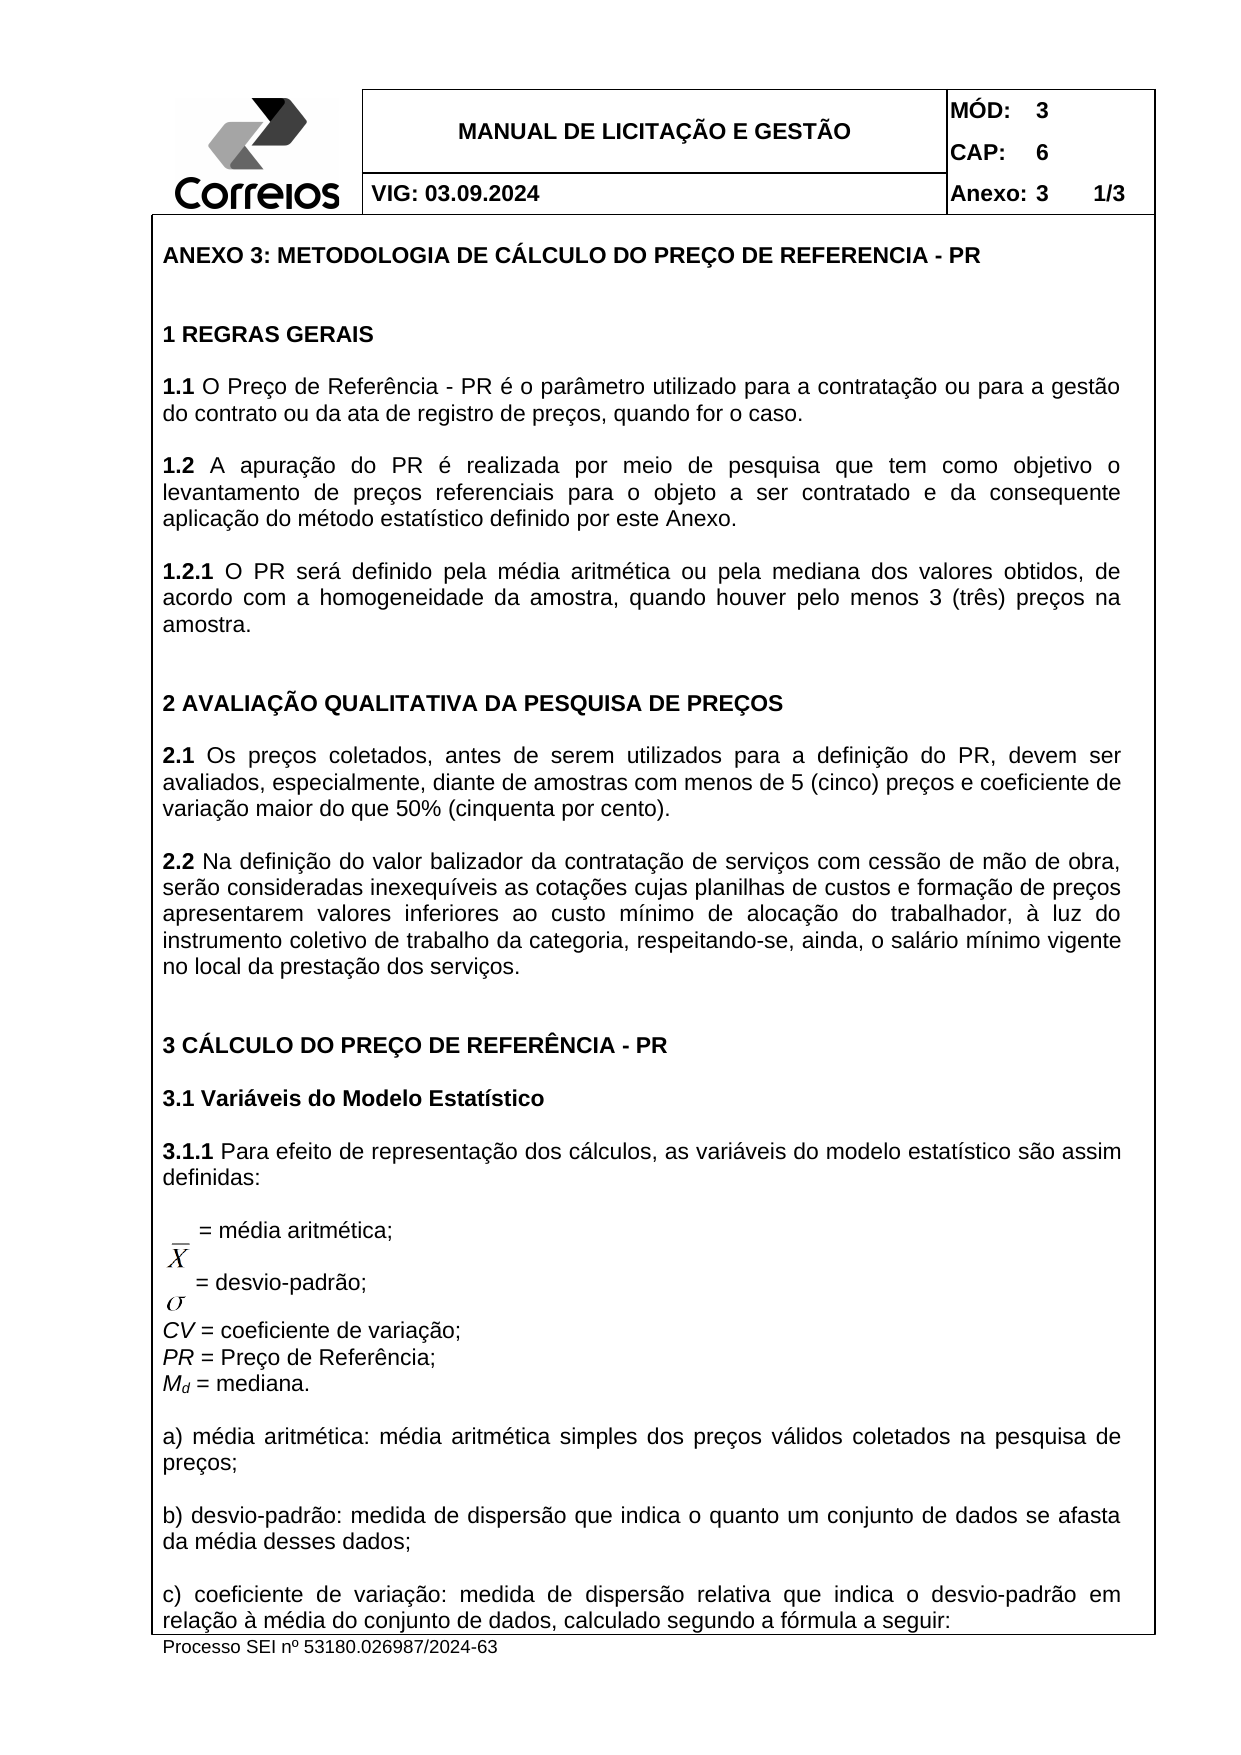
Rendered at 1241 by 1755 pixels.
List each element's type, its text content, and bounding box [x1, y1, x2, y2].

text 1.2.1 O PR será definido pela média aritmética ou pela mediana dos valores obtidos, de acordo com a homogeneidade da amostra, quando houver pelo menos 3 (três) preços na amostra. [162, 558, 1122, 637]
text PR = Preço de Referência; [162, 1344, 1122, 1370]
text b) desvio-padrão: medida de dispersão que indica o quanto um conjunto de dados se afasta da média desses dados; [162, 1502, 1122, 1554]
text = média aritmética; [162, 1217, 1122, 1269]
text 1 REGRAS GERAIS [162, 321, 1122, 347]
text Md = mediana. [162, 1370, 1122, 1396]
text a) média aritmética: média aritmética simples dos preços válidos coletados na pesquisa de preços; [162, 1423, 1122, 1476]
text 3.1.1 Para efeito de representação dos cálculos, as variáveis do modelo estatístico são assim definidas: [162, 1138, 1122, 1190]
text 3 CÁLCULO DO PREÇO DE REFERÊNCIA - PR [162, 1032, 1122, 1058]
text 1.2 A apuração do PR é realizada por meio de pesquisa que tem como objetivo o levantamento de preços referenciais para o objeto a ser contratado e da consequente aplicação do método estatístico definido por este Anexo. [162, 452, 1122, 531]
text 2.2 Na definição do valor balizador da contratação de serviços com cessão de mão de obra, serão consideradas inexequíveis as cotações cujas planilhas de custos e formação de preços apresentarem valores inferiores ao custo mínimo de alocação do trabalhador, à luz do instrumento coletivo de trabalho da categoria, respeitando-se, ainda, o salário mínimo vigente no local da prestação dos serviços. [162, 848, 1122, 979]
text 2.1 Os preços coletados, antes de serem utilizados para a definição do PR, devem ser avaliados, especialmente, diante de amostras com menos de 5 (cinco) preços e coeficiente de variação maior do que 50% (cinquenta por cento). [162, 742, 1122, 821]
text c) coeficiente de variação: medida de dispersão relativa que indica o desvio-padrão em relação à média do conjunto de dados, calculado segundo a fórmula a seguir: [162, 1581, 1122, 1634]
text ANEXO 3: METODOLOGIA DE CÁLCULO DO PREÇO DE REFERENCIA - PR [162, 242, 1122, 268]
text CV = coeficiente de variação; [162, 1317, 1122, 1344]
text 2 AVALIAÇÃO QUALITATIVA DA PESQUISA DE PREÇOS [162, 689, 1122, 716]
text = desvio-padrão; [162, 1269, 1122, 1317]
text 1.1 O Preço de Referência - PR é o parâmetro utilizado para a contratação ou para a gestão do contrato ou da ata de registro de preços, quando for o caso. [162, 373, 1122, 426]
text 3.1 Variáveis do Modelo Estatístico [162, 1085, 1122, 1111]
